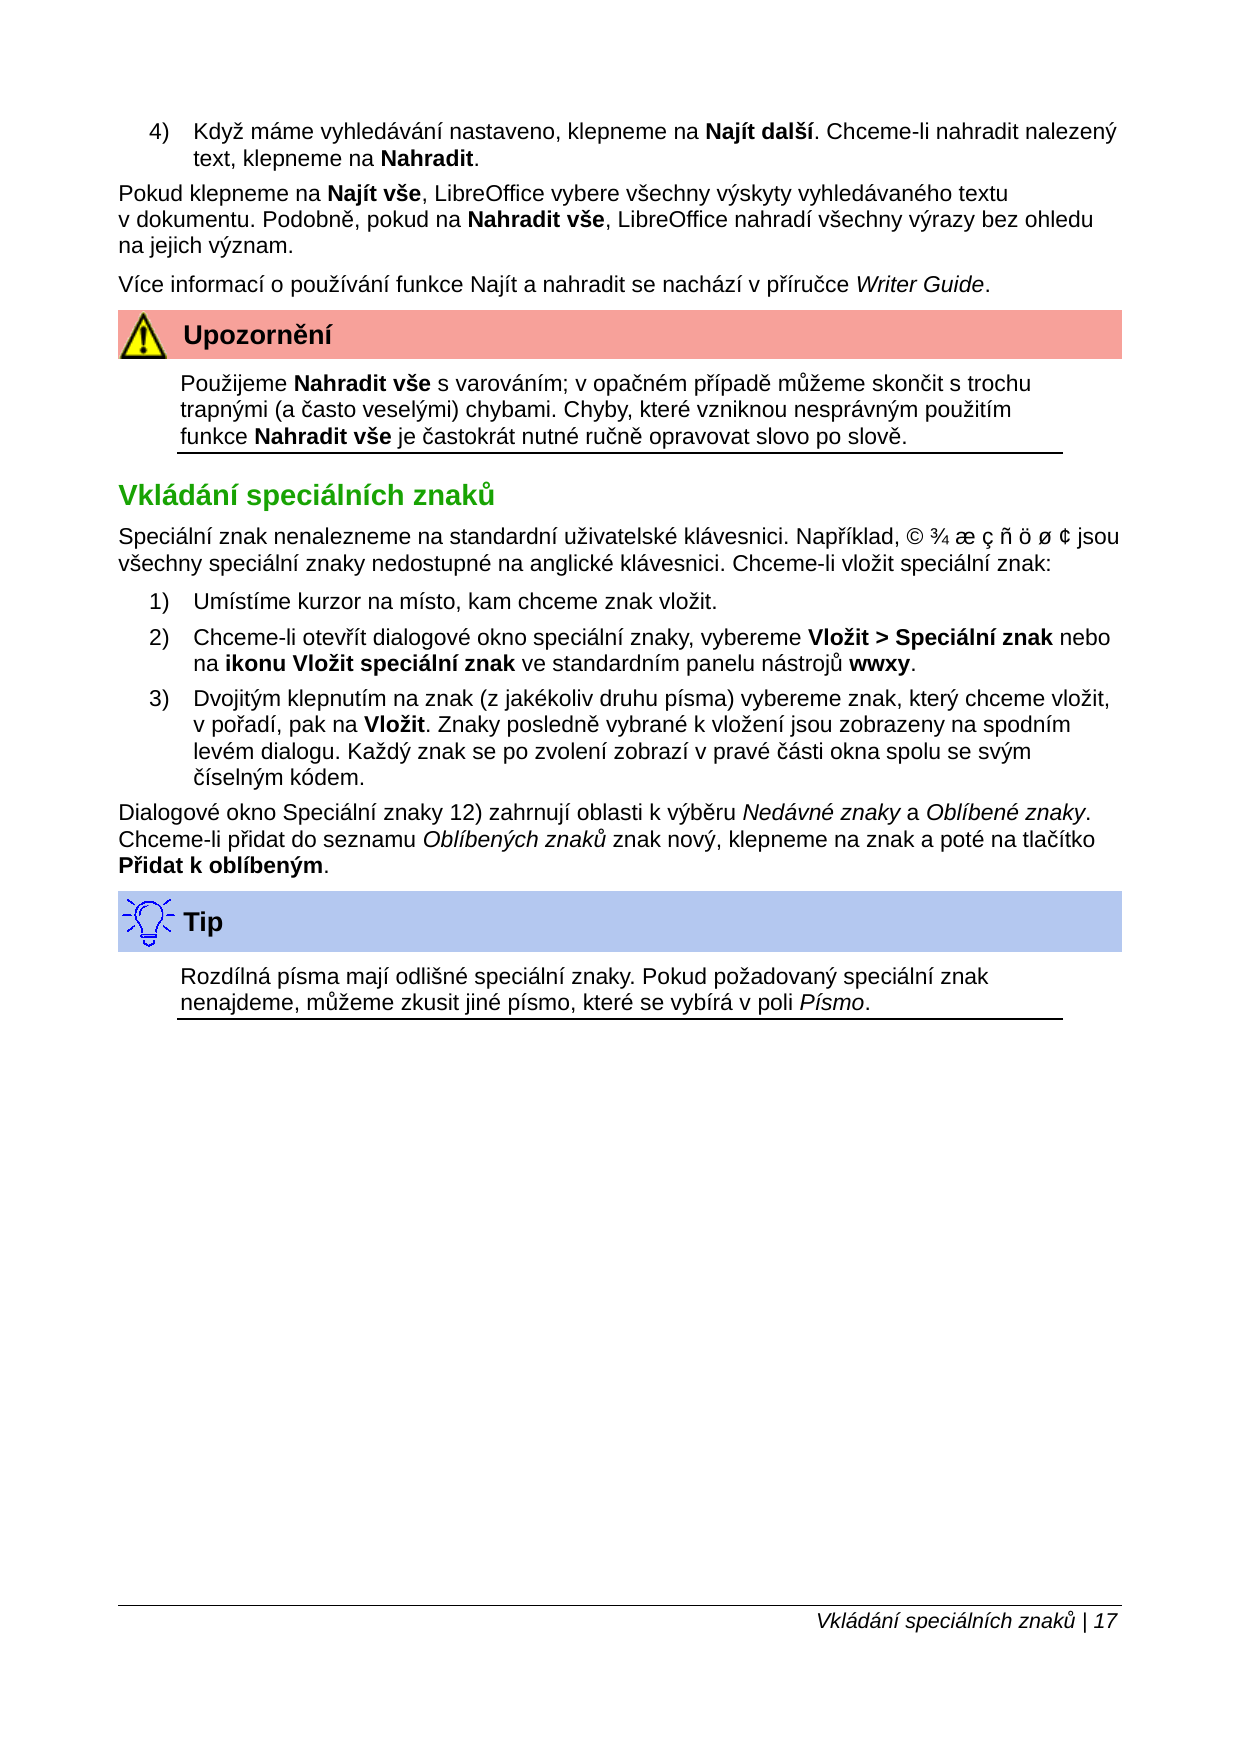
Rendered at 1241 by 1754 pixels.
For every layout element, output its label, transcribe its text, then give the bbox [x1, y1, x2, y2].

subtitle Upozornění [118, 310, 1122, 359]
text Dialogové okno Speciální znaky 12) zahrnují oblasti k výběru Nedávné znaky a Oblíbené znaky. Chceme-li přidat do seznamu Oblíbených znaků znak nový, klepneme na znak a poté na tlačítko Přidat k oblíbeným. [118, 799, 1122, 878]
text Použijeme Nahradit vše s varováním; v opačném případě můžeme skončit s trochu trapnými (a často veselými) chybami. Chyby, které vzniknou nesprávným použitím funkce Nahradit vše je častokrát nutné ručně opravovat slovo po slově. [177, 367, 1063, 452]
list Dvojitým klepnutím na znak (z jakékoliv druhu písma) vybereme znak, který chceme vložit, v pořadí, pak na Vložit. Znaky posledně vybrané k vložení jsou zobrazeny na spodním levém dialogu. Každý znak se po zvolení zobrazí v pravé části okna spolu se svým číselným kódem. [169, 685, 1122, 791]
picture [119, 891, 179, 951]
text Rozdílná písma mají odlišné speciální znaky. Pokud požadovaný speciální znak nenajdeme, můžeme zkusit jiné písmo, které se vybírá v poli Písmo. [177, 959, 1063, 1018]
list Když máme vyhledávání nastaveno, klepneme na Najít další. Chceme-li nahradit nalezený text, klepneme na Nahradit. [169, 118, 1122, 171]
text Pokud klepneme na Najít vše, LibreOffice vybere všechny výskyty vyhledávaného textu v dokumentu. Podobně, pokud na Nahradit vše, LibreOffice nahradí všechny výrazy bez ohledu na jejich význam. [118, 180, 1122, 259]
subtitle Vkládání speciálních znaků [118, 478, 1122, 511]
text Speciální znak nenalezneme na standardní uživatelské klávesnici. Například, © ¾ æ ç ñ ö ø ¢ jsou všechny speciální znaky nedostupné na anglické klávesnici. Chceme-li vložit speciální znak: [118, 523, 1122, 576]
text Více informací o používání funkce Najít a nahradit se nachází v příručce Writer Guide. [118, 271, 1122, 298]
subtitle Tip [118, 891, 1122, 952]
list Chceme-li otevřít dialogové okno speciální znaky, vybereme Vložit > Speciální znak nebo na ikonu Vložit speciální znak ve standardním panelu nástrojů wwxy. [169, 623, 1122, 676]
list Umístíme kurzor na místo, kam chceme znak vložit. [169, 588, 1122, 615]
picture [119, 311, 167, 359]
